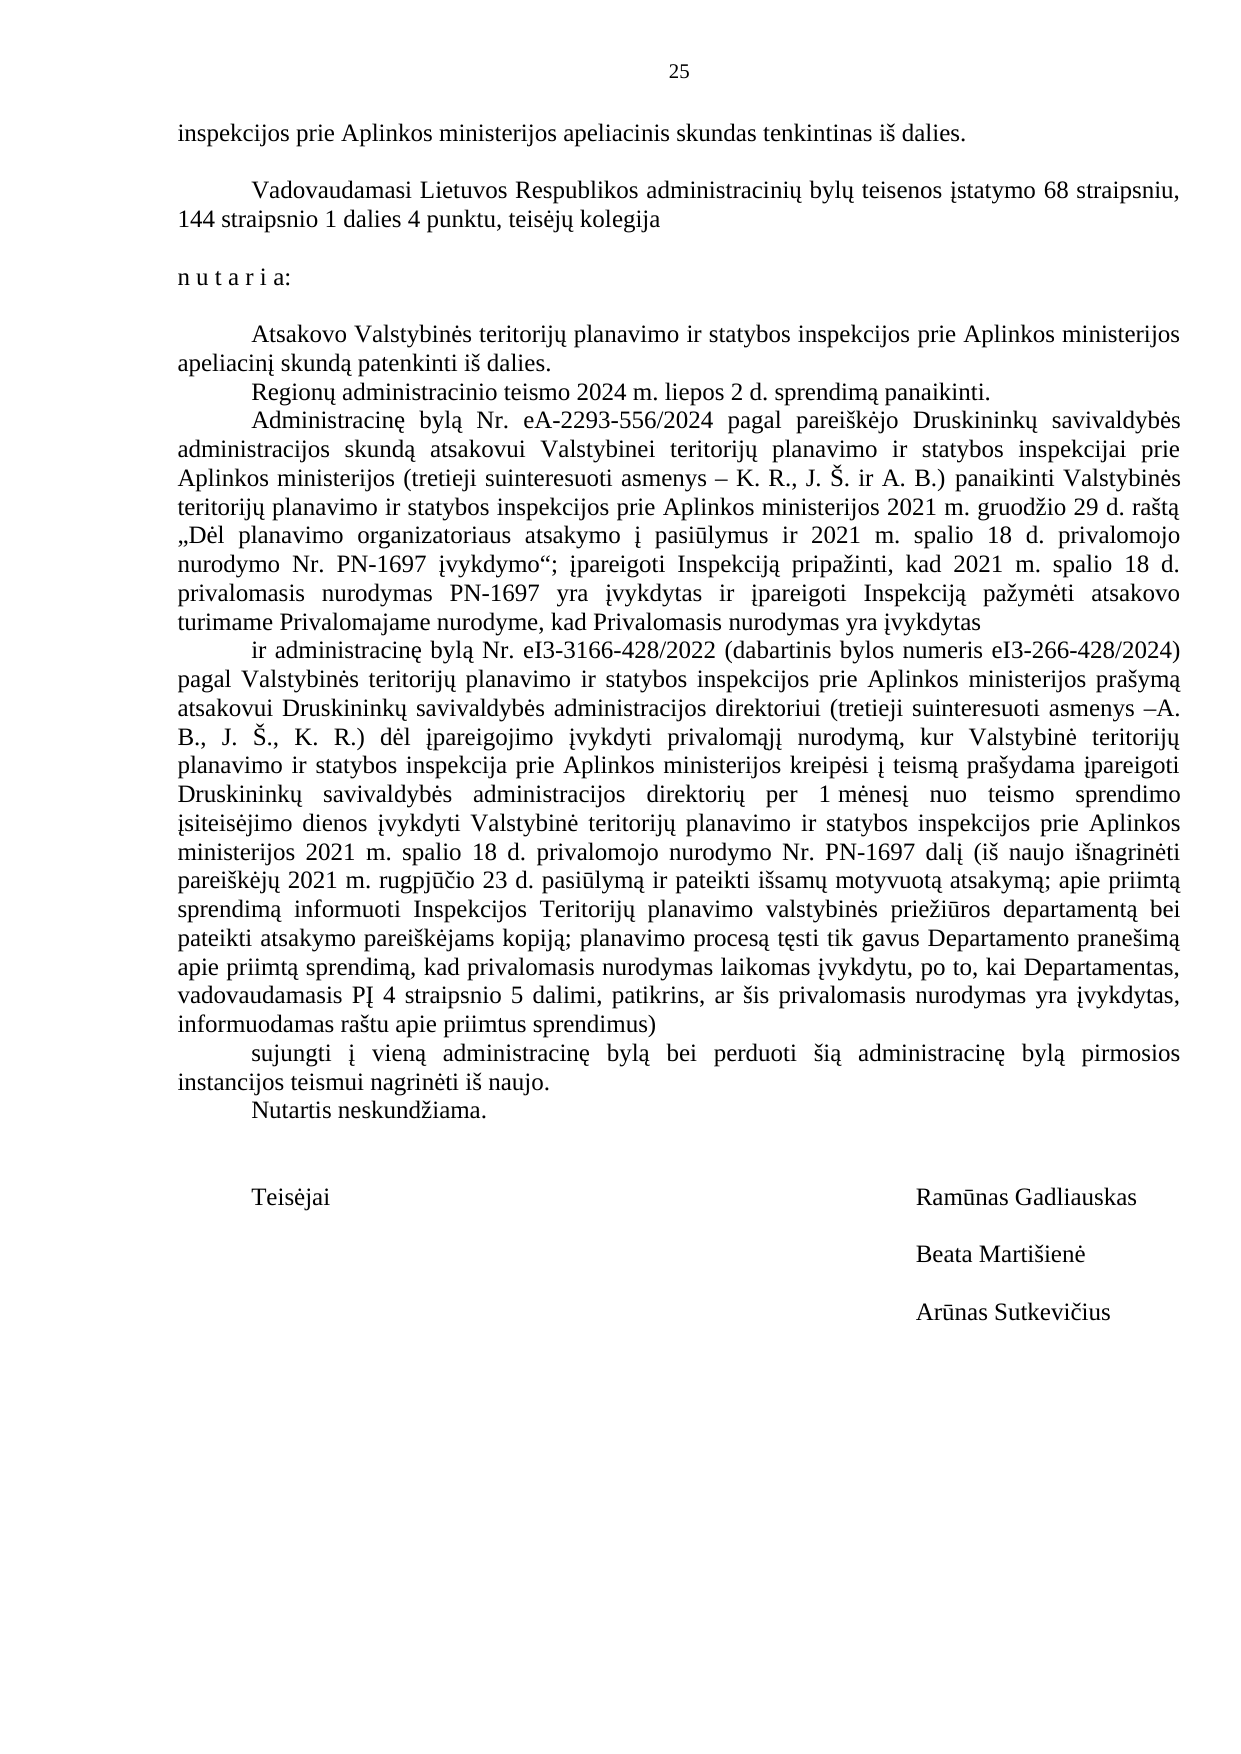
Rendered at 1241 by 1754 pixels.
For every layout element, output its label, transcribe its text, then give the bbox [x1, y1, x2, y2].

text Arūnas Sutkevičius [177, 1297, 1181, 1326]
text Beata Martišienė [177, 1239, 1181, 1268]
text Administracinę bylą Nr. eA-2293-556/2024 pagal pareiškėjo Druskininkų savivaldybės administracijos skundą atsakovui Valstybinei teritorijų planavimo ir statybos inspekcijai prie Aplinkos ministerijos (tretieji suinteresuoti asmenys – K. R., J. Š. ir A. B.) panaikinti Valstybinės teritorijų planavimo ir statybos inspekcijos prie Aplinkos ministerijos 2021 m. gruodžio 29 d. raštą „Dėl planavimo organizatoriaus atsakymo į pasiūlymus ir 2021 m. spalio 18 d. privalomojo nurodymo Nr. PN-1697 įvykdymo“; įpareigoti Inspekciją pripažinti, kad 2021 m. spalio 18 d. privalomasis nurodymas PN-1697 yra įvykdytas ir įpareigoti Inspekciją pažymėti atsakovo turimame Privalomajame nurodyme, kad Privalomasis nurodymas yra įvykdytas [177, 406, 1181, 636]
text nutaria: [177, 262, 1181, 291]
text Vadovaudamasi Lietuvos Respublikos administracinių bylų teisenos įstatymo 68 straipsniu, 144 straipsnio 1 dalies 4 punktu, teisėjų kolegija [177, 176, 1181, 233]
text ir administracinę bylą Nr. eI3-3166-428/2022 (dabartinis bylos numeris eI3-266-428/2024) pagal Valstybinės teritorijų planavimo ir statybos inspekcijos prie Aplinkos ministerijos prašymą atsakovui Druskininkų savivaldybės administracijos direktoriui (tretieji suinteresuoti asmenys –A. B., J. Š., K. R.) dėl įpareigojimo įvykdyti privalomąjį nurodymą, kur Valstybinė teritorijų planavimo ir statybos inspekcija prie Aplinkos ministerijos kreipėsi į teismą prašydama įpareigoti Druskininkų savivaldybės administracijos direktorių per 1 mėnesį nuo teismo sprendimo įsiteisėjimo dienos įvykdyti Valstybinė teritorijų planavimo ir statybos inspekcijos prie Aplinkos ministerijos 2021 m. spalio 18 d. privalomojo nurodymo Nr. PN-1697 dalį (iš naujo išnagrinėti pareiškėjų 2021 m. rugpjūčio 23 d. pasiūlymą ir pateikti išsamų motyvuotą atsakymą; apie priimtą sprendimą informuoti Inspekcijos Teritorijų planavimo valstybinės priežiūros departamentą bei pateikti atsakymo pareiškėjams kopiją; planavimo procesą tęsti tik gavus Departamento pranešimą apie priimtą sprendimą, kad privalomasis nurodymas laikomas įvykdytu, po to, kai Departamentas, vadovaudamasis PĮ 4 straipsnio 5 dalimi, patikrins, ar šis privalomasis nurodymas yra įvykdytas, informuodamas raštu apie priimtus sprendimus) [177, 636, 1181, 1038]
text inspekcijos prie Aplinkos ministerijos apeliacinis skundas tenkintinas iš dalies. [177, 118, 1181, 147]
text sujungti į vieną administracinę bylą bei perduoti šią administracinę bylą pirmosios instancijos teismui nagrinėti iš naujo. [177, 1038, 1181, 1096]
text Regionų administracinio teismo 2024 m. liepos 2 d. sprendimą panaikinti. [177, 377, 1181, 406]
text Atsakovo Valstybinės teritorijų planavimo ir statybos inspekcijos prie Aplinkos ministerijos apeliacinį skundą patenkinti iš dalies. [177, 319, 1181, 377]
text Teisėjai Ramūnas Gadliauskas [177, 1182, 1181, 1211]
text Nutartis neskundžiama. [177, 1096, 1181, 1124]
